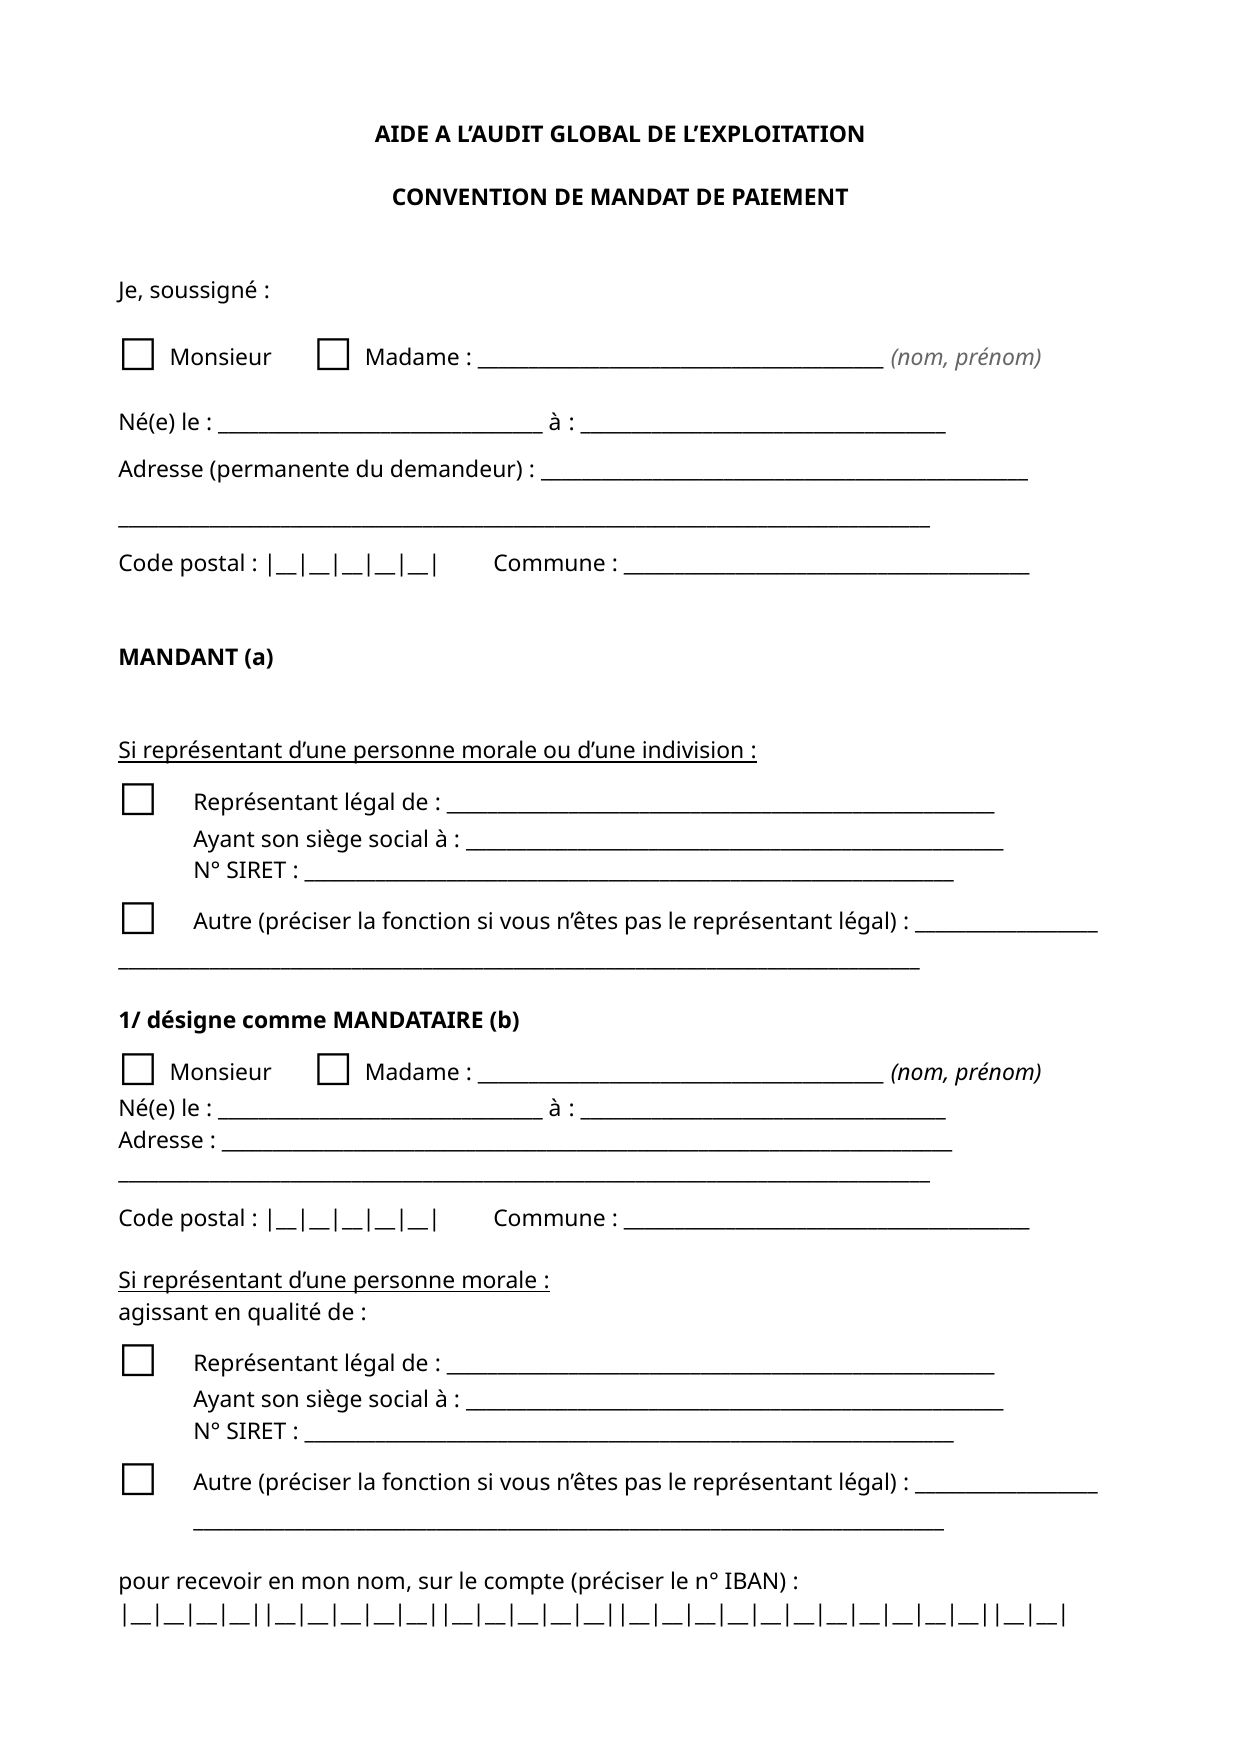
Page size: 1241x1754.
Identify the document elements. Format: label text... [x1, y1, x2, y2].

text N° SIRET : ________________________________________________________________ [118, 1415, 1122, 1446]
text __________________________________________________________________________ [118, 1503, 1122, 1534]
text AIDE A L’AUDIT GLOBAL DE L’EXPLOITATION [118, 118, 1122, 149]
text Code postal : |__|__|__|__|__| Commune : ________________________________________ [118, 547, 1122, 578]
text 1/ désigne comme MANDATAIRE (b) [118, 1004, 1122, 1036]
text Adresse : ________________________________________________________________________ [118, 1123, 1122, 1155]
text □ Représentant légal de : ______________________________________________________ [118, 1327, 1122, 1383]
text Je, soussigné : [118, 274, 1122, 306]
text □ Autre (préciser la fonction si vous n’êtes pas le représentant légal) : __________________ [118, 885, 1122, 942]
text Né(e) le : ________________________________ à : ____________________________________ [118, 406, 1122, 438]
text _______________________________________________________________________________ [118, 942, 1122, 973]
text Adresse (permanente du demandeur) : ________________________________________________ [118, 453, 1122, 484]
text □ Autre (préciser la fonction si vous n’êtes pas le représentant légal) : __________________ [118, 1446, 1122, 1503]
text □ Monsieur □ Madame : ________________________________________ (nom, prénom) [118, 1036, 1122, 1092]
text Ayant son siège social à : _____________________________________________________ [118, 822, 1122, 854]
text ________________________________________________________________________________ [118, 500, 1122, 531]
text |__|__|__|__||__|__|__|__|__||__|__|__|__|__||__|__|__|__|__|__|__|__|__|__|__||__|__| [118, 1596, 1122, 1628]
text ________________________________________________________________________________ [118, 1155, 1122, 1186]
text MANDANT (a) [118, 641, 1122, 672]
text Ayant son siège social à : _____________________________________________________ [118, 1383, 1122, 1415]
text pour recevoir en mon nom, sur le compte (préciser le n° IBAN) : [118, 1565, 1122, 1596]
text □ Monsieur □ Madame : ________________________________________ (nom, prénom) [118, 321, 1122, 378]
text Si représentant d’une personne morale ou d’une indivision : [118, 734, 1122, 766]
text Code postal : |__|__|__|__|__| Commune : ________________________________________ [118, 1202, 1122, 1233]
text N° SIRET : ________________________________________________________________ [118, 854, 1122, 885]
text Si représentant d’une personne morale : [118, 1264, 1122, 1295]
text Né(e) le : ________________________________ à : ____________________________________ [118, 1092, 1122, 1123]
text agissant en qualité de : [118, 1295, 1122, 1327]
text CONVENTION DE MANDAT DE PAIEMENT [118, 181, 1122, 212]
text □ Représentant légal de : ______________________________________________________ [118, 766, 1122, 822]
